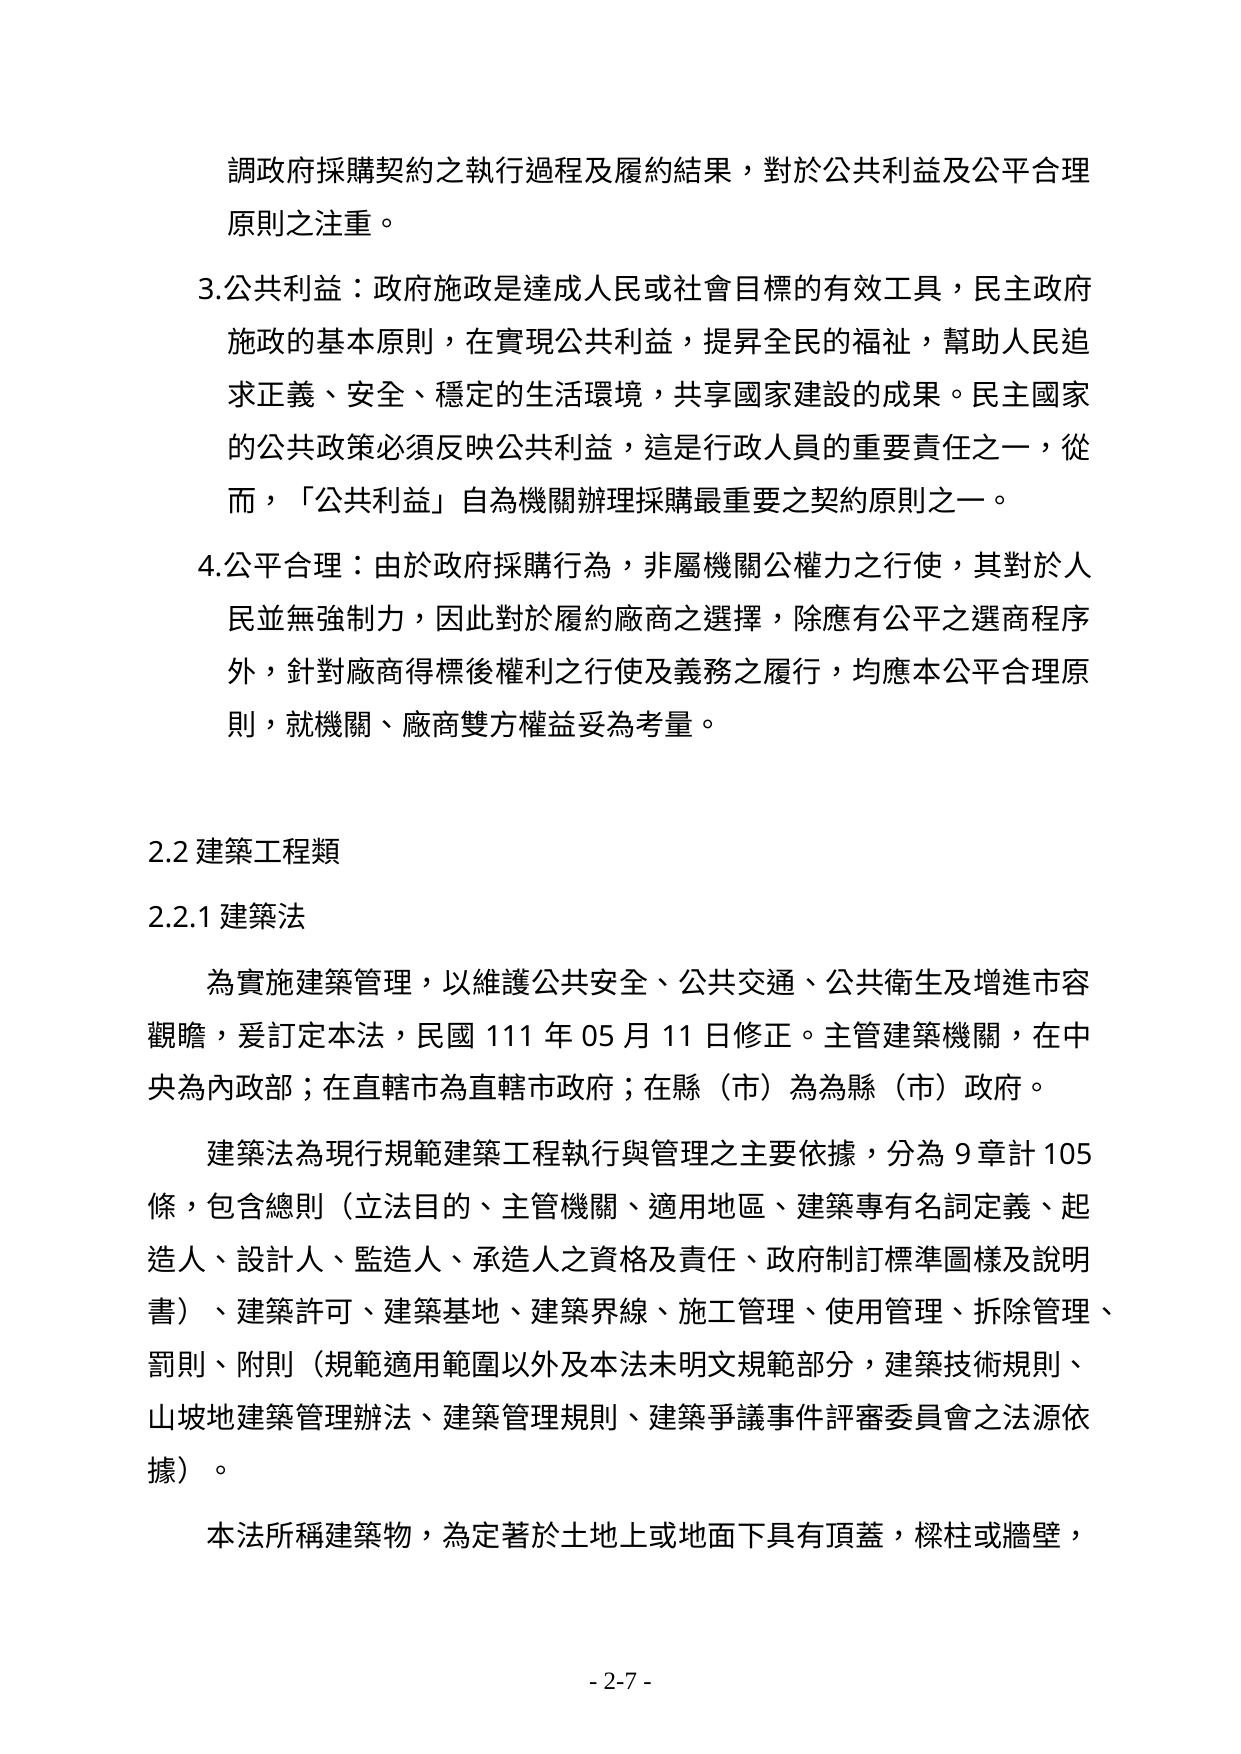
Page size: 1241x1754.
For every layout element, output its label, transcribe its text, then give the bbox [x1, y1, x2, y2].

text 為實施建築管理，以維護公共安全、公共交通、公共衛生及增進市容觀瞻，爰訂定本法，民國 111 年 05 月 11 日修正。主管建築機關，在中央為內政部；在直轄市為直轄市政府；在縣（市）為為縣（市）政府。 [148, 959, 1092, 1107]
text 3.公共利益：政府施政是達成人民或社會目標的有效工具，民主政府施政的基本原則，在實現公共利益，提昇全民的福祉，幫助人民追求正義、安全、穩定的生活環境，共享國家建設的成果。民主國家的公共政策必須反映公共利益，這是行政人員的重要責任之一，從而，「公共利益」自為機關辦理採購最重要之契約原則之一。 [198, 266, 1092, 519]
text 建築法為現行規範建築工程執行與管理之主要依據，分為9章計105條，包含總則（立法目的、主管機關、適用地區、建築專有名詞定義、起造人、設計人、監造人、承造人之資格及責任、政府制訂標準圖樣及說明書）、建築許可、建築基地、建築界線、施工管理、使用管理、拆除管理、罰則、附則（規範適用範圍以外及本法未明文規範部分，建築技術規則、山坡地建築管理辦法、建築管理規則、建築爭議事件評審委員會之法源依據）。 [148, 1130, 1092, 1489]
subtitle 2.2建築工程類 [148, 828, 1092, 871]
text 2.2.1建築法 [148, 894, 1092, 936]
text 4.公平合理：由於政府採購行為，非屬機關公權力之行使，其對於人民並無強制力，因此對於履約廠商之選擇，除應有公平之選商程序外，針對廠商得標後權利之行使及義務之履行，均應本公平合理原則，就機關、廠商雙方權益妥為考量。 [198, 542, 1092, 743]
text 調政府採購契約之執行過程及履約結果，對於公共利益及公平合理原則之注重。 [198, 148, 1092, 243]
text 本法所稱建築物，為定著於土地上或地面下具有頂蓋，樑柱或牆壁，供個人或公眾使用之構造物或雜項工作物。建築物非經申請直轄市、縣（市）主管建築機關之審查許可並發給執照，不得擅自建造或使用或拆除。 [148, 1513, 1092, 1555]
